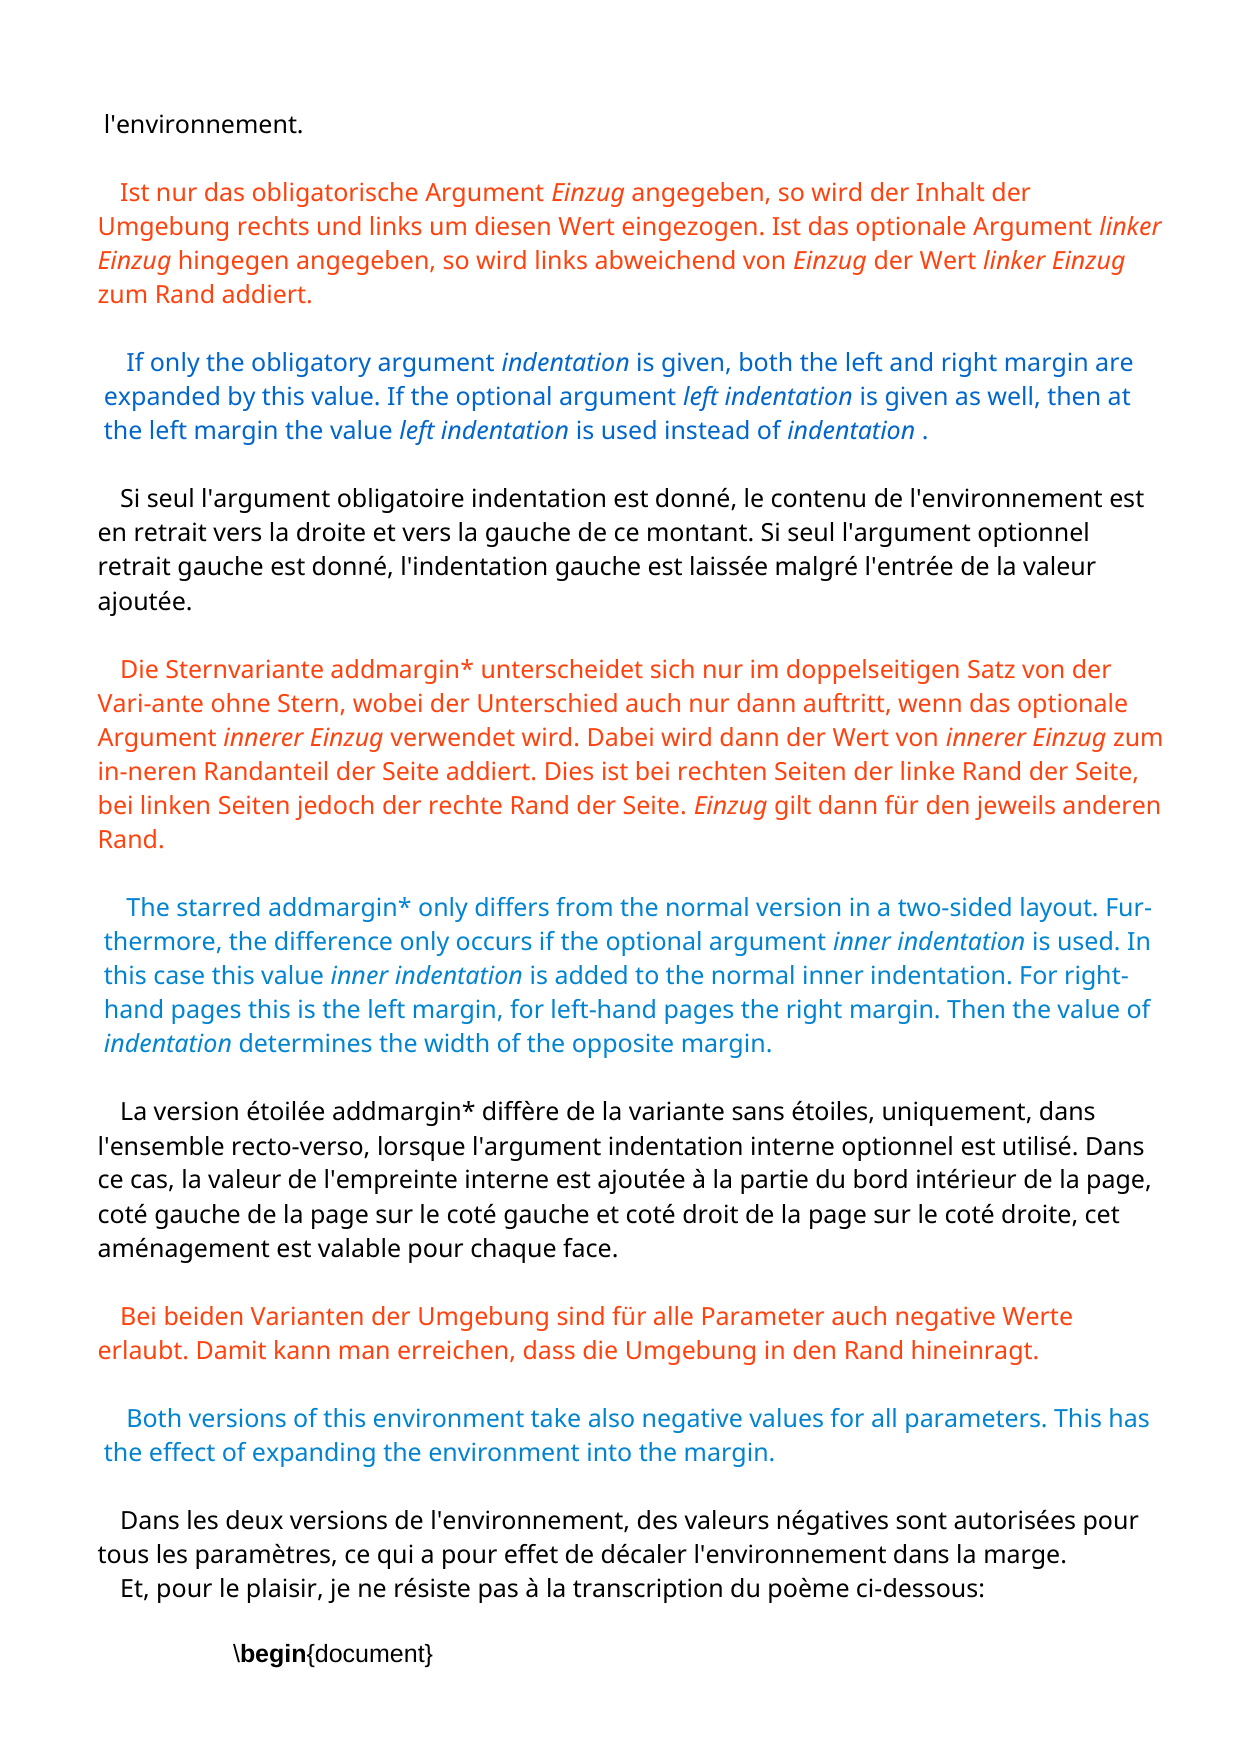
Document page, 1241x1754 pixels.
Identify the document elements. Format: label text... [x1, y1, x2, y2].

text Et, pour le plaisir, je ne résiste pas à la transcription du poème ci-dessous: [97, 1571, 1170, 1605]
text The starred addmargin* only diﬀers from the normal version in a two-sided layout. Fur-thermore, the diﬀerence only occurs if the optional argument inner indentation is used. In this case this value inner indentation is added to the normal inner indentation. For right-hand pages this is the left margin, for left-hand pages the right margin. Then the value of indentation determines the width of the opposite margin. [104, 890, 1172, 1060]
text Bei beiden Varianten der Umgebung sind für alle Parameter auch negative Werte erlaubt. Damit kann man erreichen, dass die Umgebung in den Rand hineinragt. [97, 1298, 1170, 1367]
text Si seul l'argument obligatoire indentation est donné, le contenu de l'environnement est en retrait vers la droite et vers la gauche de ce montant. Si seul l'argument optionnel retrait gauche est donné, l'indentation gauche est laissée malgré l'entrée de la valeur ajoutée. [97, 481, 1170, 617]
text Both versions of this environment take also negative values for all parameters. This has the eﬀect of expanding the environment into the margin. [104, 1401, 1172, 1469]
text If only the obligatory argument indentation is given, both the left and right margin are expanded by this value. If the optional argument left indentation is given as well, then at the left margin the value left indentation is used instead of indentation . [104, 345, 1172, 447]
text Die Sternvariante addmargin* unterscheidet sich nur im doppelseitigen Satz von der Vari-ante ohne Stern, wobei der Unterschied auch nur dann auftritt, wenn das optionale Argument innerer Einzug verwendet wird. Dabei wird dann der Wert von innerer Einzug zum in-neren Randanteil der Seite addiert. Dies ist bei rechten Seiten der linke Rand der Seite, bei linken Seiten jedoch der rechte Rand der Seite. Einzug gilt dann für den jeweils anderen Rand. [97, 651, 1172, 856]
text Ist nur das obligatorische Argument Einzug angegeben, so wird der Inhalt der Umgebung rechts und links um diesen Wert eingezogen. Ist das optionale Argument linker Einzug hingegen angegeben, so wird links abweichend von Einzug der Wert linker Einzug zum Rand addiert. [97, 174, 1170, 311]
text l'environnement. [104, 106, 1172, 140]
text La version étoilée addmargin* diffère de la variante sans étoiles, uniquement, dans l'ensemble recto-verso, lorsque l'argument indentation interne optionnel est utilisé. Dans ce cas, la valeur de l'empreinte interne est ajoutée à la partie du bord intérieur de la page, coté gauche de la page sur le coté gauche et coté droit de la page sur le coté droite, cet aménagement est valable pour chaque face. [97, 1094, 1172, 1264]
text \begin{document} [233, 1639, 1172, 1668]
text Dans les deux versions de l'environnement, des valeurs négatives sont autorisées pour tous les paramètres, ce qui a pour effet de décaler l'environnement dans la marge. [97, 1503, 1170, 1571]
